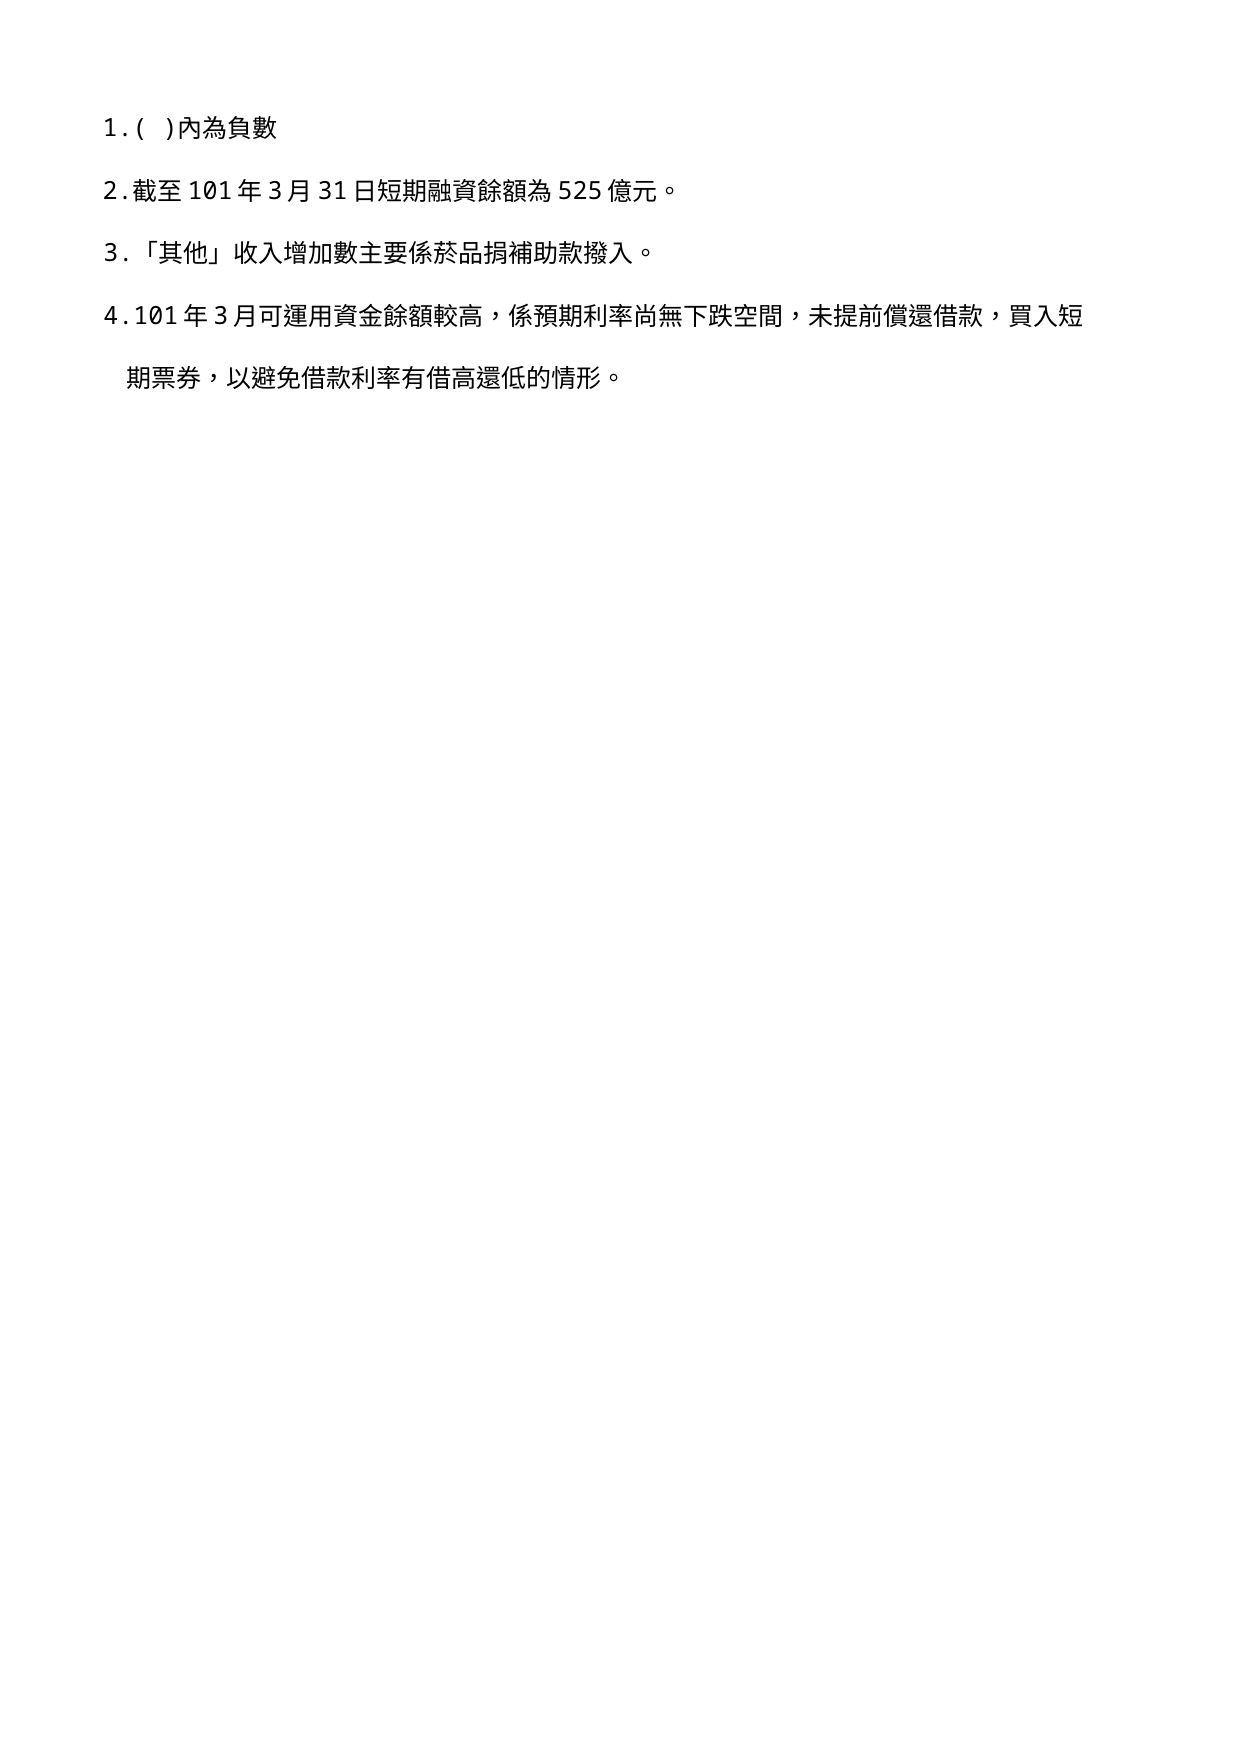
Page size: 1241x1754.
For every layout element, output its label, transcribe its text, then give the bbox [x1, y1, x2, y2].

text 4.101年3月可運用資金餘額較高，係預期利率尚無下跌空間，未提前償還借款，買入短期票券，以避免借款利率有借高還低的情形。 [103, 273, 1108, 398]
text 3.「其他」收入增加數主要係菸品捐補助款撥入。 [103, 210, 1107, 273]
text 1.( )內為負數 [89, 85, 1168, 148]
text 2.截至101年3月31日短期融資餘額為525億元。 [89, 148, 1168, 210]
